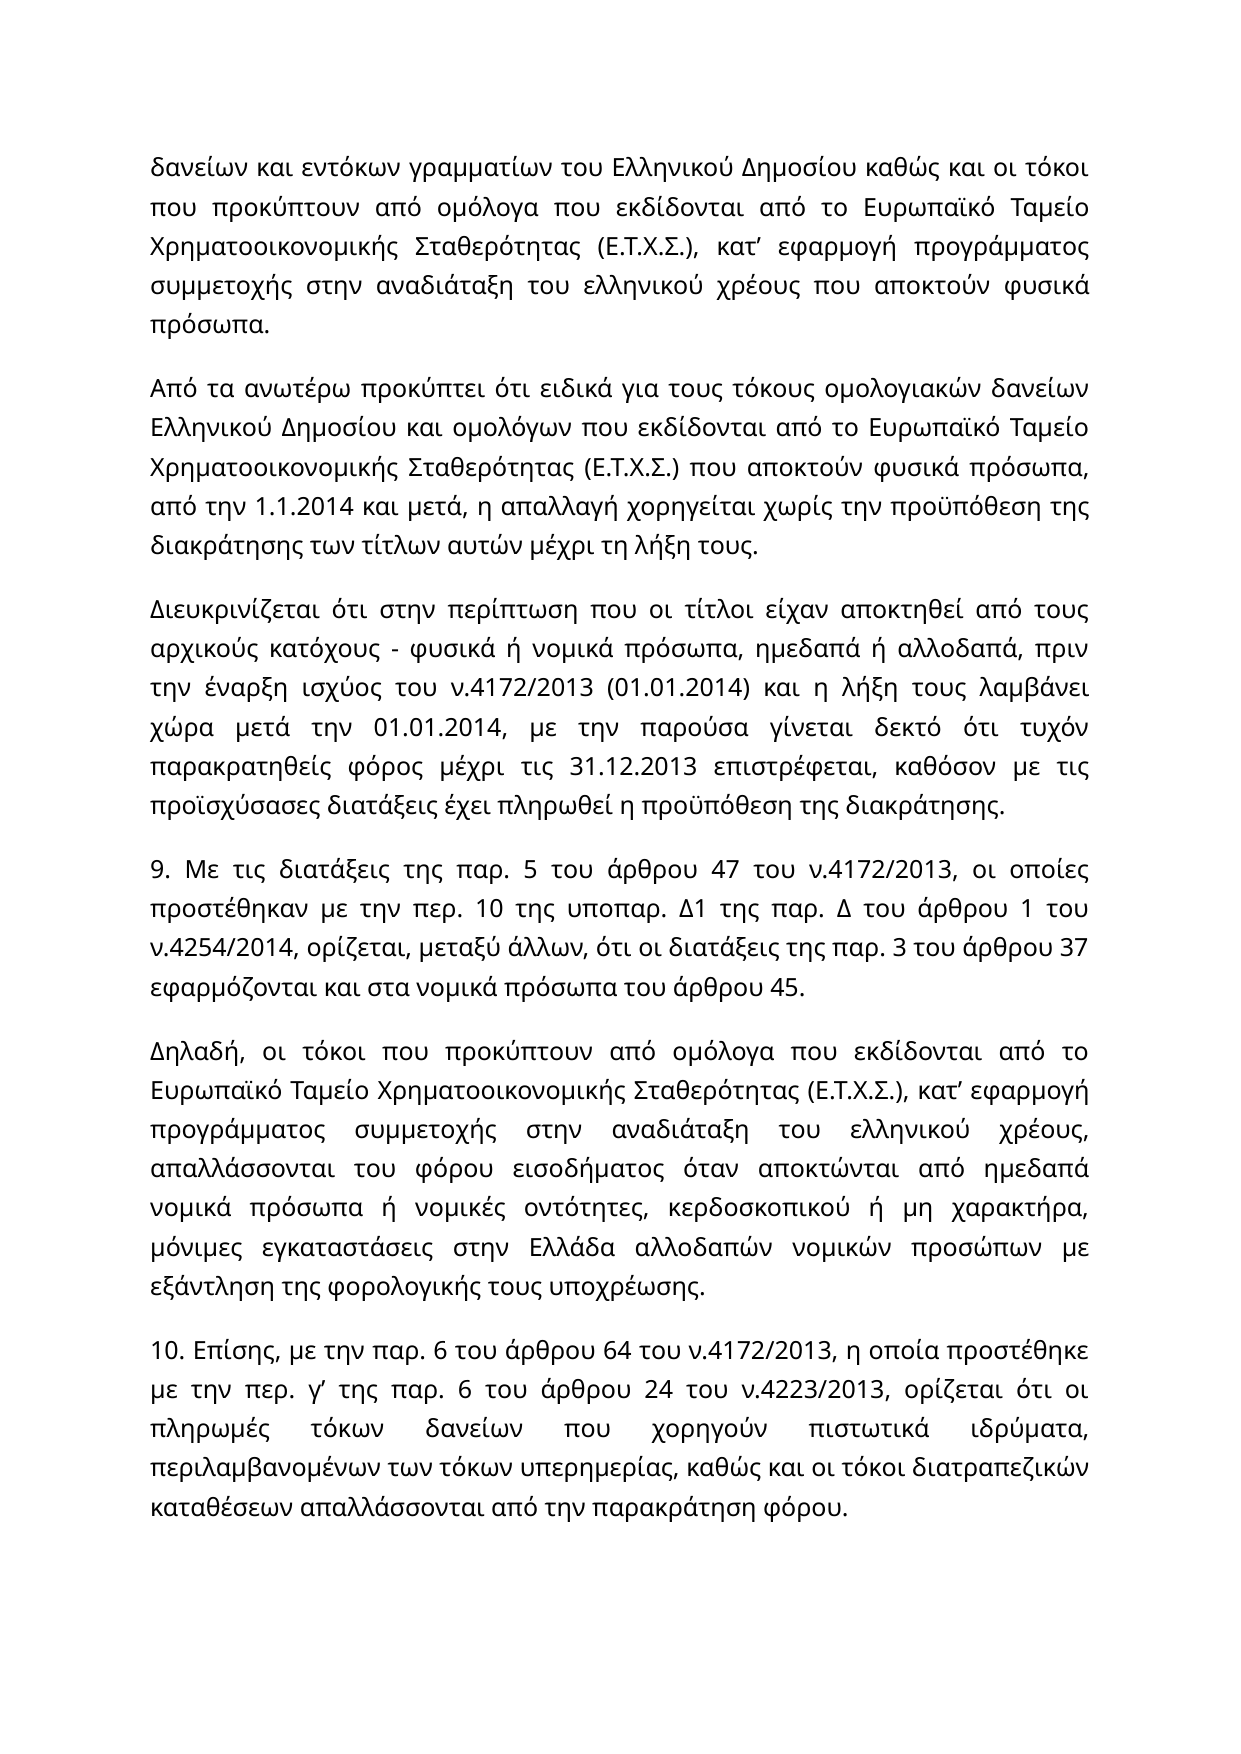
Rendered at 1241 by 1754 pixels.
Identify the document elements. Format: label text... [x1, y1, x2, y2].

text 9. Με τις διατάξεις της παρ. 5 του άρθρου 47 του ν.4172/2013, οι οποίες προστέθηκαν με την περ. 10 της υποπαρ. Δ1 της παρ. Δ του άρθρου 1 του ν.4254/2014, ορίζεται, μεταξύ άλλων, ότι οι διατάξεις της παρ. 3 του άρθρου 37 εφαρμόζονται και στα νομικά πρόσωπα του άρθρου 45. [150, 852, 1090, 1003]
text Δηλαδή, οι τόκοι που προκύπτουν από ομόλογα που εκδίδονται από το Ευρωπαϊκό Ταμείο Χρηματοοικονομικής Σταθερότητας (Ε.Τ.Χ.Σ.), κατ’ εφαρμογή προγράμματος συμμετοχής στην αναδιάταξη του ελληνικού χρέους, απαλλάσσονται του φόρου εισοδήματος όταν αποκτώνται από ημεδαπά νομικά πρόσωπα ή νομικές οντότητες, κερδοσκοπικού ή μη χαρακτήρα, μόνιμες εγκαταστάσεις στην Ελλάδα αλλοδαπών νομικών προσώπων με εξάντληση της φορολογικής τους υποχρέωσης. [150, 1033, 1090, 1302]
text Από τα ανωτέρω προκύπτει ότι ειδικά για τους τόκους ομολογιακών δανείων Ελληνικού Δημοσίου και ομολόγων που εκδίδονται από το Ευρωπαϊκό Ταμείο Χρηματοοικονομικής Σταθερότητας (Ε.Τ.Χ.Σ.) που αποκτούν φυσικά πρόσωπα, από την 1.1.2014 και μετά, η απαλλαγή χορηγείται χωρίς την προϋπόθεση της διακράτησης των τίτλων αυτών μέχρι τη λήξη τους. [150, 371, 1090, 562]
text δανείων και εντόκων γραμματίων του Ελληνικού Δημοσίου καθώς και οι τόκοι που προκύπτουν από ομόλογα που εκδίδονται από το Ευρωπαϊκό Ταμείο Χρηματοοικονομικής Σταθερότητας (Ε.Τ.Χ.Σ.), κατ’ εφαρμογή προγράμματος συμμετοχής στην αναδιάταξη του ελληνικού χρέους που αποκτούν φυσικά πρόσωπα. [150, 150, 1090, 341]
text 10. Επίσης, με την παρ. 6 του άρθρου 64 του ν.4172/2013, η οποία προστέθηκε με την περ. γ’ της παρ. 6 του άρθρου 24 του ν.4223/2013, ορίζεται ότι οι πληρωμές τόκων δανείων που χορηγούν πιστωτικά ιδρύματα, περιλαμβανομένων των τόκων υπερημερίας, καθώς και οι τόκοι διατραπεζικών καταθέσεων απαλλάσσονται από την παρακράτηση φόρου. [150, 1332, 1090, 1523]
text Διευκρινίζεται ότι στην περίπτωση που οι τίτλοι είχαν αποκτηθεί από τους αρχικούς κατόχους - φυσικά ή νομικά πρόσωπα, ημεδαπά ή αλλοδαπά, πριν την έναρξη ισχύος του ν.4172/2013 (01.01.2014) και η λήξη τους λαμβάνει χώρα μετά την 01.01.2014, με την παρούσα γίνεται δεκτό ότι τυχόν παρακρατηθείς φόρος μέχρι τις 31.12.2013 επιστρέφεται, καθόσον με τις προϊσχύσασες διατάξεις έχει πληρωθεί η προϋπόθεση της διακράτησης. [150, 592, 1090, 822]
